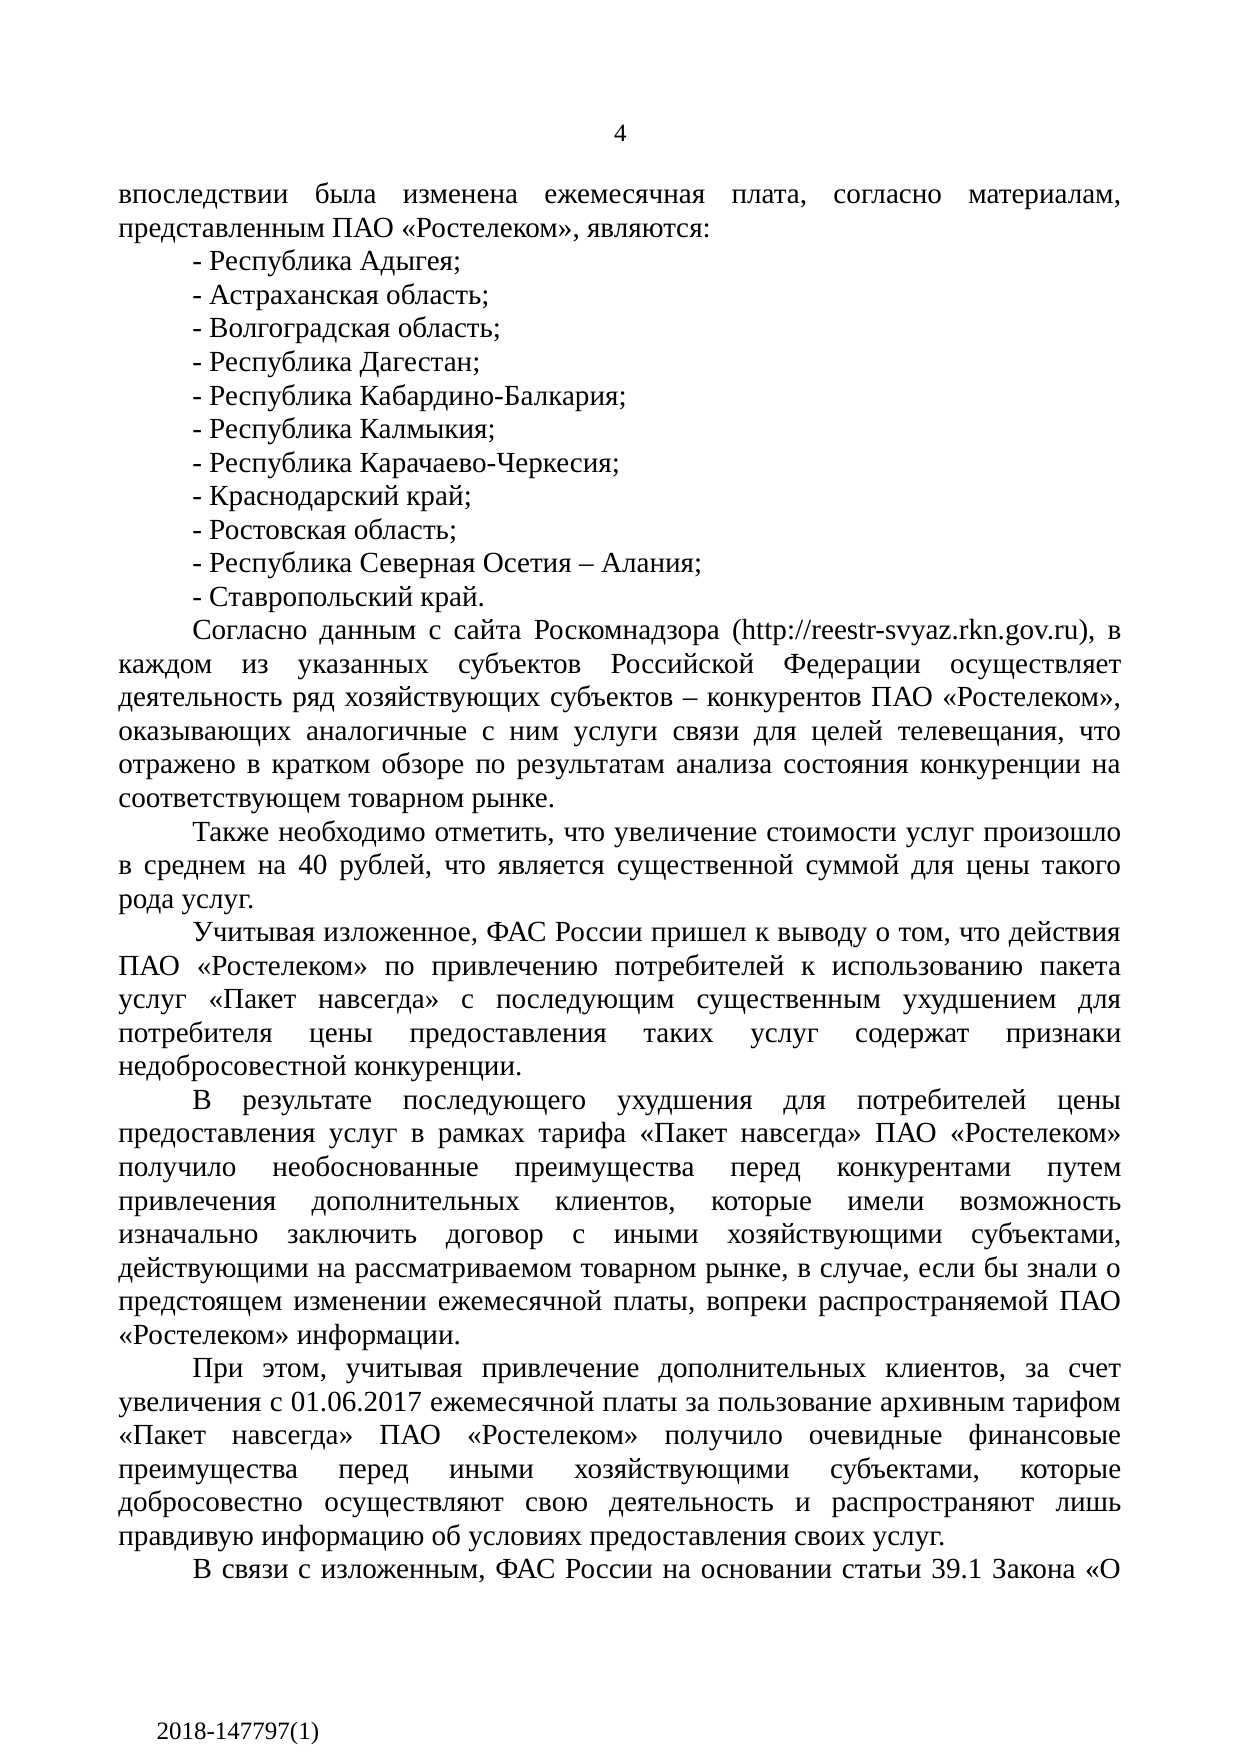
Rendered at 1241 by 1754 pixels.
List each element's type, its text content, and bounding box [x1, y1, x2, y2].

text - Ставропольский край. [118, 579, 1122, 612]
text Также необходимо отметить, что увеличение стоимости услуг произошло в среднем на 40 рублей, что является существенной суммой для цены такого рода услуг. [118, 814, 1122, 914]
text - Республика Дагестан; [118, 344, 1122, 378]
text В результате последующего ухудшения для потребителей цены предоставления услуг в рамках тарифа «Пакет навсегда» ПАО «Ростелеком» получило необоснованные преимущества перед конкурентами путем привлечения дополнительных клиентов, которые имели возможность изначально заключить договор с иными хозяйствующими субъектами, действующими на рассматриваемом товарном рынке, в случае, если бы знали о предстоящем изменении ежемесячной платы, вопреки распространяемой ПАО «Ростелеком» информации. [118, 1082, 1122, 1350]
text В связи с изложенным, ФАС России на основании статьи 39.1 Закона «О [118, 1552, 1122, 1585]
text - Республика Северная Осетия – Алания; [118, 545, 1122, 579]
text Учитывая изложенное, ФАС России пришел к выводу о том, что действия ПАО «Ростелеком» по привлечению потребителей к использованию пакета услуг «Пакет навсегда» с последующим существенным ухудшением для потребителя цены предоставления таких услуг содержат признаки недобросовестной конкуренции. [118, 914, 1122, 1082]
text - Республика Калмыкия; [118, 411, 1122, 445]
text впоследствии была изменена ежемесячная плата, согласно материалам, представленным ПАО «Ростелеком», являются: [118, 176, 1122, 243]
text - Волгоградская область; [118, 311, 1122, 344]
text - Республика Кабардино-Балкария; [118, 378, 1122, 411]
text - Краснодарский край; [118, 478, 1122, 512]
text - Ростовская область; [118, 512, 1122, 545]
text - Астраханская область; [118, 277, 1122, 311]
text - Республика Карачаево-Черкесия; [118, 445, 1122, 478]
text При этом, учитывая привлечение дополнительных клиентов, за счет увеличения с 01.06.2017 ежемесячной платы за пользование архивным тарифом «Пакет навсегда» ПАО «Ростелеком» получило очевидные финансовые преимущества перед иными хозяйствующими субъектами, которые добросовестно осуществляют свою деятельность и распространяют лишь правдивую информацию об условиях предоставления своих услуг. [118, 1350, 1122, 1552]
text - Республика Адыгея; [118, 243, 1122, 277]
text Согласно данным с сайта Роскомнадзора (http://reestr-svyaz.rkn.gov.ru), в каждом из указанных субъектов Российской Федерации осуществляет деятельность ряд хозяйствующих субъектов – конкурентов ПАО «Ростелеком», оказывающих аналогичные с ним услуги связи для целей телевещания, что отражено в кратком обзоре по результатам анализа состояния конкуренции на соответствующем товарном рынке. [118, 612, 1122, 814]
